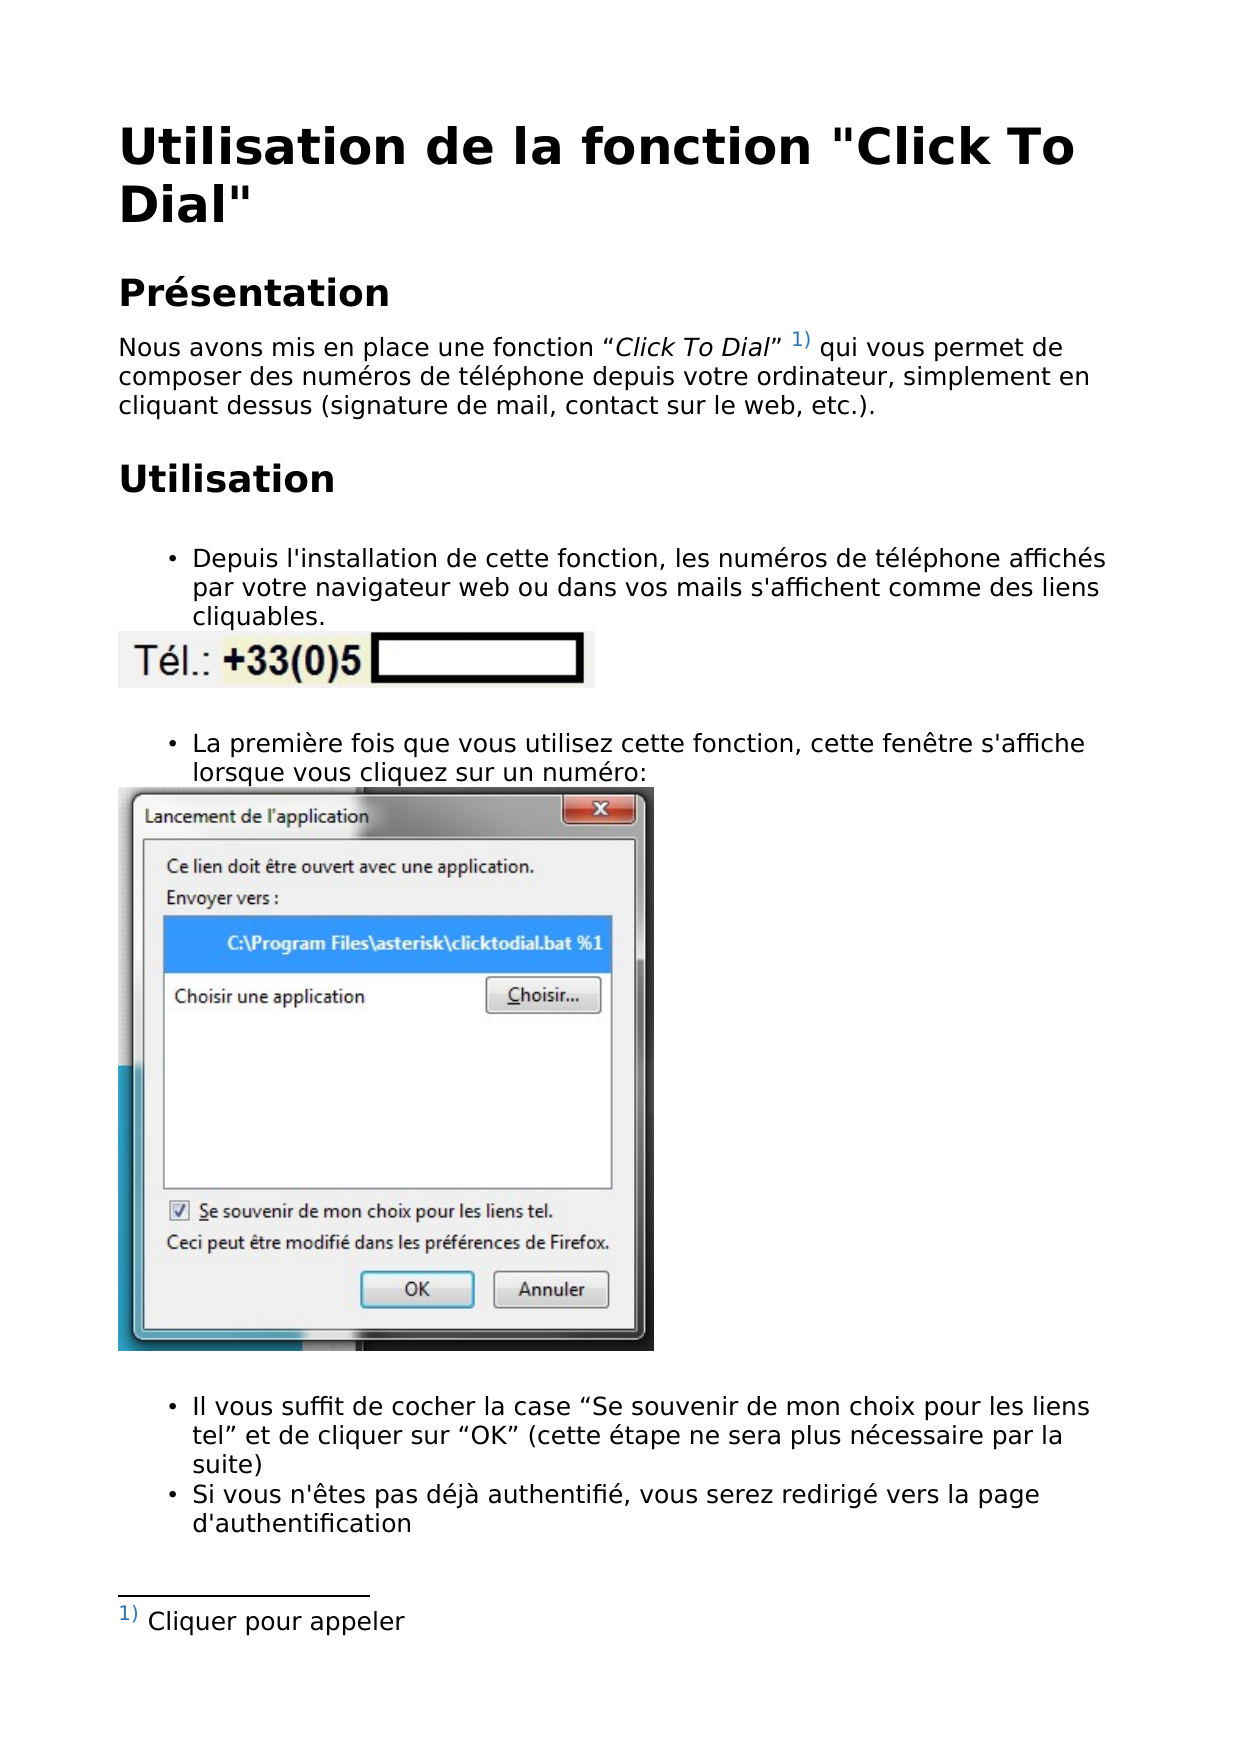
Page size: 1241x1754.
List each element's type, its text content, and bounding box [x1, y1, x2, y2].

subtitle Utilisation [118, 458, 1122, 502]
list Il vous suffit de cocher la case “Se souvenir de mon choix pour les liens tel” et de cliquer sur “OK” (cette étape ne sera plus nécessaire par la suite) [177, 1392, 1122, 1480]
subtitle Utilisation de la fonction "Click To Dial" [118, 118, 1122, 234]
text Nous avons mis en place une fonction “Click To Dial” qui vous permet de composer des numéros de téléphone depuis votre ordinateur, simplement en cliquant dessus (signature de mail, contact sur le web, etc.). [118, 328, 1122, 421]
subtitle Présentation [118, 272, 1122, 316]
picture [118, 787, 654, 1351]
list Depuis l'installation de cette fonction, les numéros de téléphone affichés par votre navigateur web ou dans vos mails s'affichent comme des liens cliquables. [177, 544, 1122, 631]
text Cliquer pour appeler [118, 1602, 1122, 1636]
list Si vous n'êtes pas déjà authentifié, vous serez redirigé vers la page d'authentification [177, 1480, 1122, 1538]
list La première fois que vous utilisez cette fonction, cette fenêtre s'affiche lorsque vous cliquez sur un numéro: [177, 729, 1122, 788]
picture [118, 631, 595, 688]
